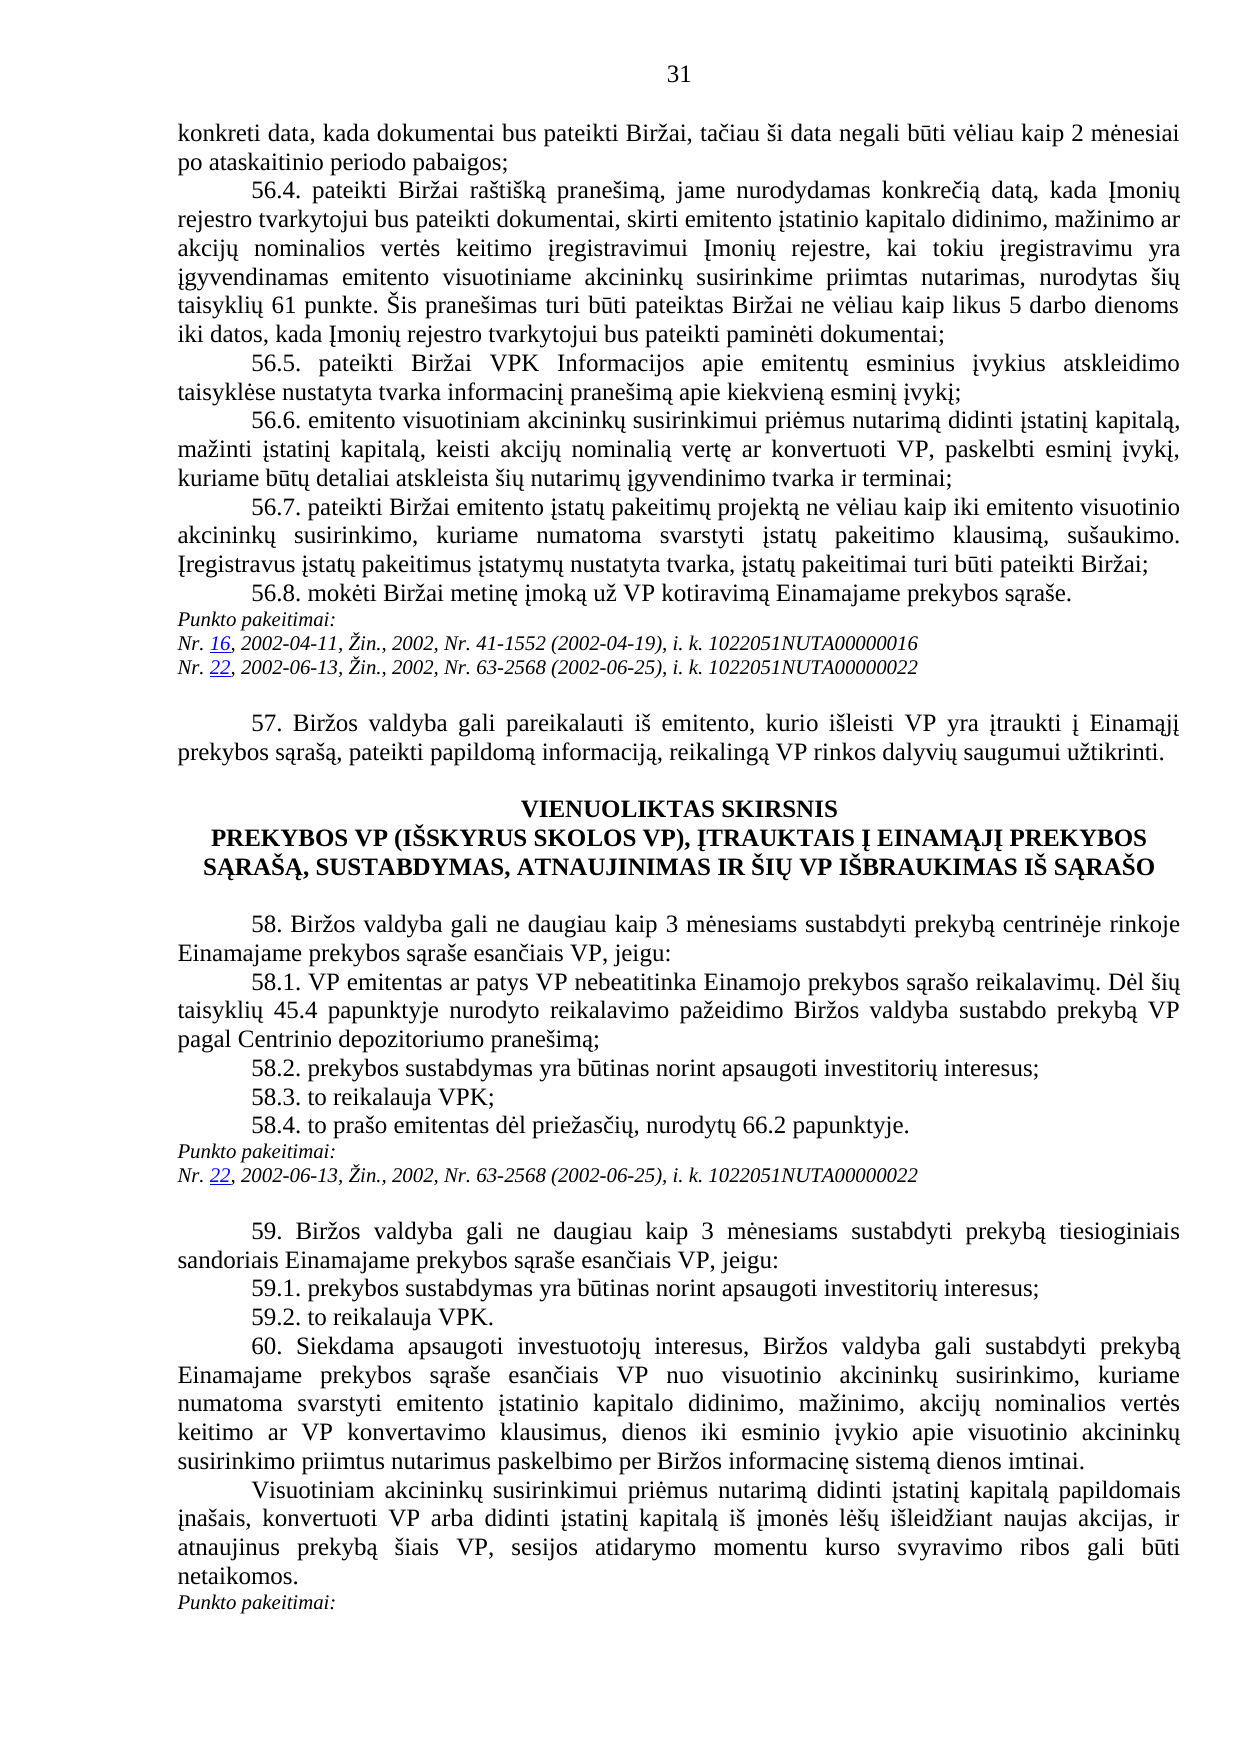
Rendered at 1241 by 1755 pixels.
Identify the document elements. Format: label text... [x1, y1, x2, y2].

text konkreti data, kada dokumentai bus pateikti Biržai, tačiau ši data negali būti vėliau kaip 2 mėnesiai po ataskaitinio periodo pabaigos; [177, 118, 1181, 176]
text 56.6. emitento visuotiniam akcininkų susirinkimui priėmus nutarimą didinti įstatinį kapitalą, mažinti įstatinį kapitalą, keisti akcijų nominalią vertę ar konvertuoti VP, paskelbti esminį įvykį, kuriame būtų detaliai atskleista šių nutarimų įgyvendinimo tvarka ir terminai; [177, 406, 1181, 492]
text 56.4. pateikti Biržai raštišką pranešimą, jame nurodydamas konkrečią datą, kada Įmonių rejestro tvarkytojui bus pateikti dokumentai, skirti emitento įstatinio kapitalo didinimo, mažinimo ar akcijų nominalios vertės keitimo įregistravimui Įmonių rejestre, kai tokiu įregistravimu yra įgyvendinamas emitento visuotiniame akcininkų susirinkime priimtas nutarimas, nurodytas šių taisyklių 61 punkte. Šis pranešimas turi būti pateiktas Biržai ne vėliau kaip likus 5 darbo dienoms iki datos, kada Įmonių rejestro tvarkytojui bus pateikti paminėti dokumentai; [177, 176, 1181, 348]
text 57. Biržos valdyba gali pareikalauti iš emitento, kurio išleisti VP yra įtraukti į Einamąjį prekybos sąrašą, pateikti papildomą informaciją, reikalingą VP rinkos dalyvių saugumui užtikrinti. [177, 708, 1181, 765]
text 59.2. to reikalauja VPK. [177, 1302, 1181, 1331]
text 56.8. mokėti Biržai metinę įmoką už VP kotiravimą Einamajame prekybos sąraše. [177, 578, 1181, 607]
text PREKYBOS VP (IŠSKYRUS SKOLOS VP), ĮTRAUKTAIS Į EINAMĄJĮ PREKYBOS SĄRAŠĄ, SUSTABDYMAS, ATNAUJINIMAS IR ŠIŲ VP IŠBRAUKIMAS IŠ SĄRAŠO [177, 823, 1181, 880]
text Punkto pakeitimai: [177, 1590, 1181, 1614]
text VIENUOLIKTAS SKIRSNIS [177, 794, 1181, 823]
text Nr. 16, 2002-04-11, Žin., 2002, Nr. 41-1552 (2002-04-19), i. k. 1022051NUTA00000016 [177, 631, 1181, 655]
text Nr. 22, 2002-06-13, Žin., 2002, Nr. 63-2568 (2002-06-25), i. k. 1022051NUTA00000022 [177, 1163, 1181, 1187]
text 59. Biržos valdyba gali ne daugiau kaip 3 mėnesiams sustabdyti prekybą tiesioginiais sandoriais Einamajame prekybos sąraše esančiais VP, jeigu: [177, 1216, 1181, 1273]
text 58. Biržos valdyba gali ne daugiau kaip 3 mėnesiams sustabdyti prekybą centrinėje rinkoje Einamajame prekybos sąraše esančiais VP, jeigu: [177, 909, 1181, 967]
text 60. Siekdama apsaugoti investuotojų interesus, Biržos valdyba gali sustabdyti prekybą Einamajame prekybos sąraše esančiais VP nuo visuotinio akcininkų susirinkimo, kuriame numatoma svarstyti emitento įstatinio kapitalo didinimo, mažinimo, akcijų nominalios vertės keitimo ar VP konvertavimo klausimus, dienos iki esminio įvykio apie visuotinio akcininkų susirinkimo priimtus nutarimus paskelbimo per Biržos informacinę sistemą dienos imtinai. [177, 1331, 1181, 1475]
text 56.7. pateikti Biržai emitento įstatų pakeitimų projektą ne vėliau kaip iki emitento visuotinio akcininkų susirinkimo, kuriame numatoma svarstyti įstatų pakeitimo klausimą, sušaukimo. Įregistravus įstatų pakeitimus įstatymų nustatyta tvarka, įstatų pakeitimai turi būti pateikti Biržai; [177, 492, 1181, 578]
text 58.3. to reikalauja VPK; [177, 1082, 1181, 1110]
text Punkto pakeitimai: [177, 607, 1181, 631]
text 59.1. prekybos sustabdymas yra būtinas norint apsaugoti investitorių interesus; [177, 1273, 1181, 1302]
text Punkto pakeitimai: [177, 1139, 1181, 1163]
text Visuotiniam akcininkų susirinkimui priėmus nutarimą didinti įstatinį kapitalą papildomais įnašais, konvertuoti VP arba didinti įstatinį kapitalą iš įmonės lėšų išleidžiant naujas akcijas, ir atnaujinus prekybą šiais VP, sesijos atidarymo momentu kurso svyravimo ribos gali būti netaikomos. [177, 1475, 1181, 1590]
text Nr. 22, 2002-06-13, Žin., 2002, Nr. 63-2568 (2002-06-25), i. k. 1022051NUTA00000022 [177, 655, 1181, 679]
text 58.2. prekybos sustabdymas yra būtinas norint apsaugoti investitorių interesus; [177, 1053, 1181, 1082]
text 58.4. to prašo emitentas dėl priežasčių, nurodytų 66.2 papunktyje. [177, 1110, 1181, 1139]
text 56.5. pateikti Biržai VPK Informacijos apie emitentų esminius įvykius atskleidimo taisyklėse nustatyta tvarka informacinį pranešimą apie kiekvieną esminį įvykį; [177, 348, 1181, 406]
text 58.1. VP emitentas ar patys VP nebeatitinka Einamojo prekybos sąrašo reikalavimų. Dėl šių taisyklių 45.4 papunktyje nurodyto reikalavimo pažeidimo Biržos valdyba sustabdo prekybą VP pagal Centrinio depozitoriumo pranešimą; [177, 967, 1181, 1053]
